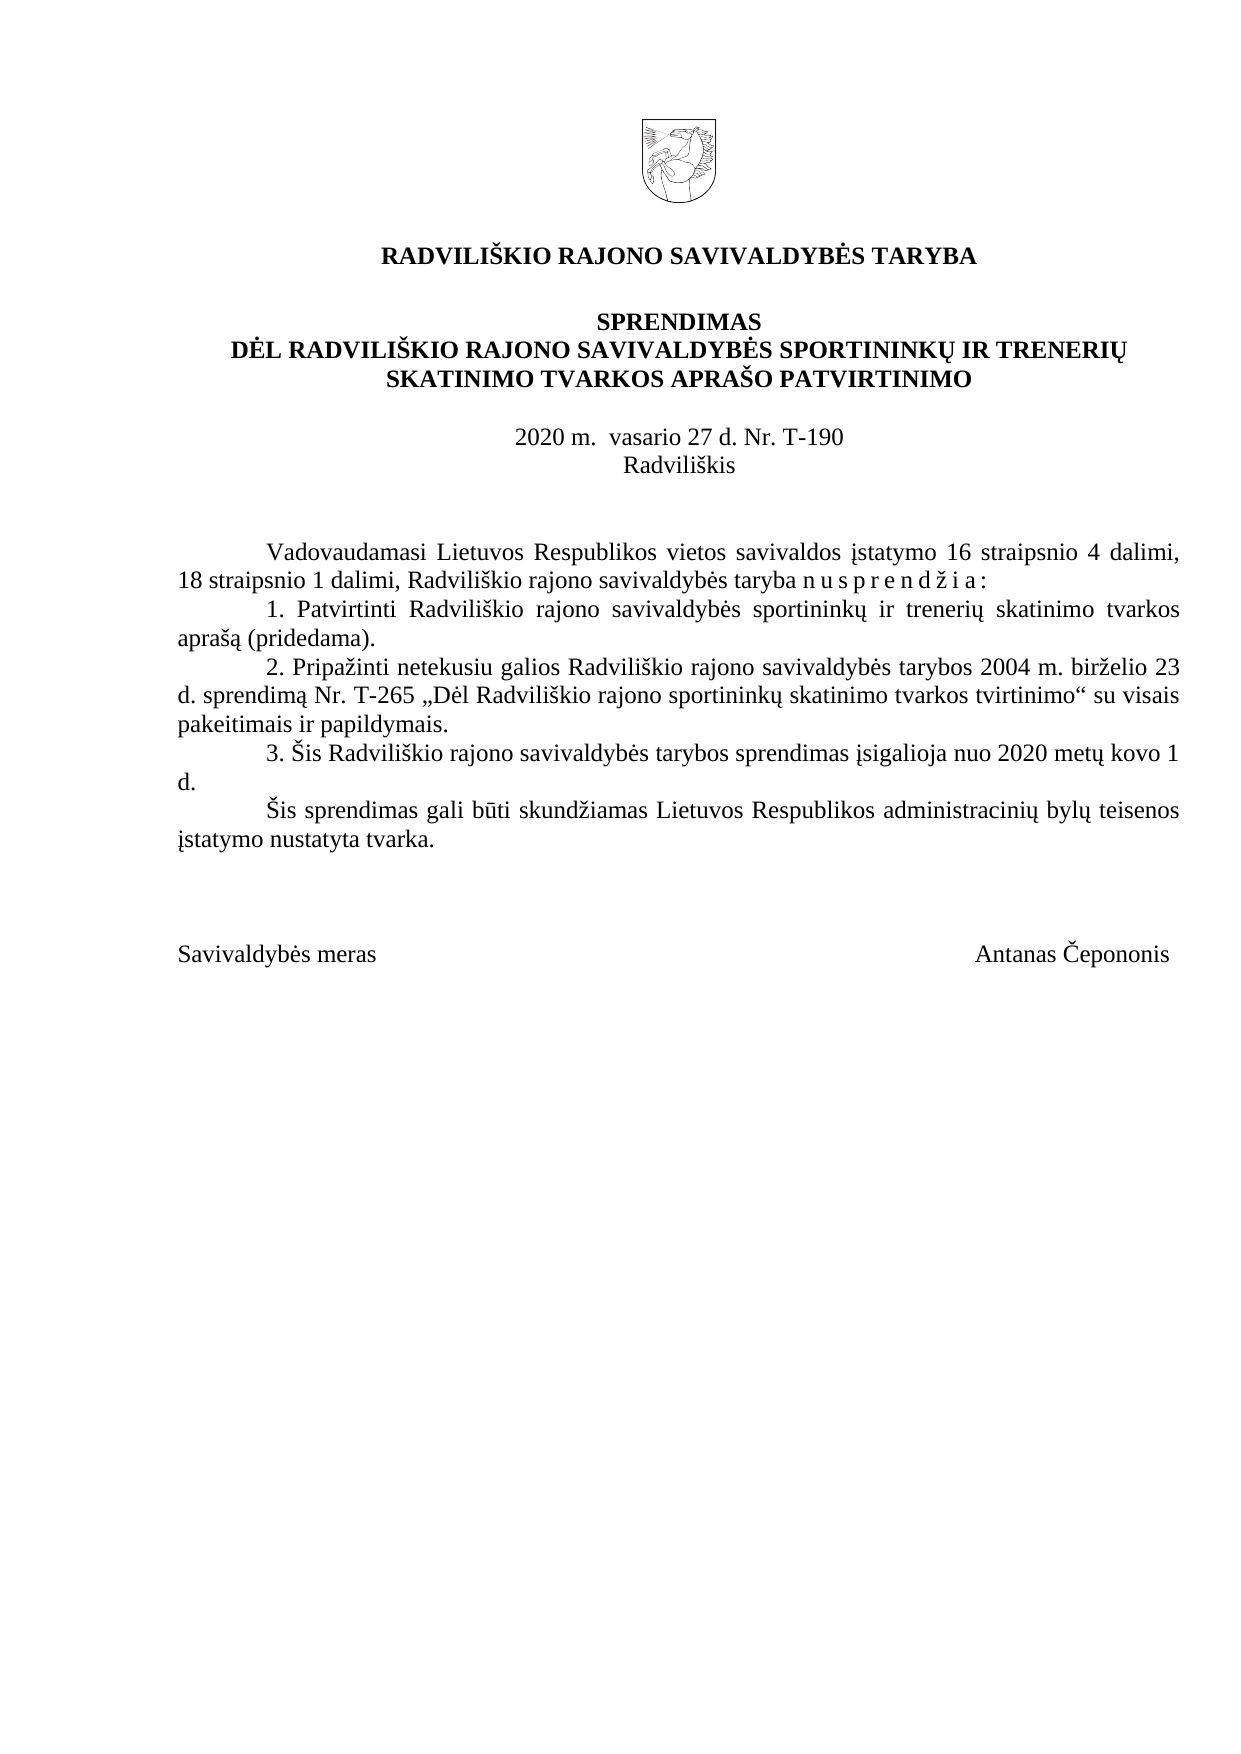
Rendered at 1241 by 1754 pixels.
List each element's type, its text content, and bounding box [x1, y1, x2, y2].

text Vadovaudamasi Lietuvos Respublikos vietos savivaldos įstatymo 16 straipsnio 4 dalimi, 18 straipsnio 1 dalimi, Radviliškio rajono savivaldybės taryba nusprendžia: [177, 537, 1181, 594]
text 2. Pripažinti netekusiu galios Radviliškio rajono savivaldybės tarybos 2004 m. birželio 23 d. sprendimą Nr. T-265 „Dėl Radviliškio rajono sportininkų skatinimo tvarkos tvirtinimo“ su visais pakeitimais ir papildymais. [177, 652, 1181, 738]
text Savivaldybės meras Antanas Čepononis [177, 939, 1181, 968]
text 3. Šis Radviliškio rajono savivaldybės tarybos sprendimas įsigalioja nuo 2020 metų kovo 1 d. [177, 738, 1181, 796]
text 2020 m. vasario 27 d. Nr. T-190 [177, 422, 1181, 451]
text Šis sprendimas gali būti skundžiamas Lietuvos Respublikos administracinių bylų teisenos įstatymo nustatyta tvarka. [177, 796, 1181, 853]
text 1. Patvirtinti Radviliškio rajono savivaldybės sportininkų ir trenerių skatinimo tvarkos aprašą (pridedama). [177, 594, 1181, 652]
text RADVILIŠKIO RAJONO SAVIVALDYBĖS TARYBA [177, 241, 1181, 269]
text SPRENDIMAS [177, 307, 1181, 336]
text Radviliškis [177, 451, 1181, 479]
text DĖL RADVILIŠKIO RAJONO SAVIVALDYBĖS SPORTININKŲ IR TRENERIŲ SKATINIMO TVARKOS APRAŠO PATVIRTINIMO [177, 336, 1181, 393]
